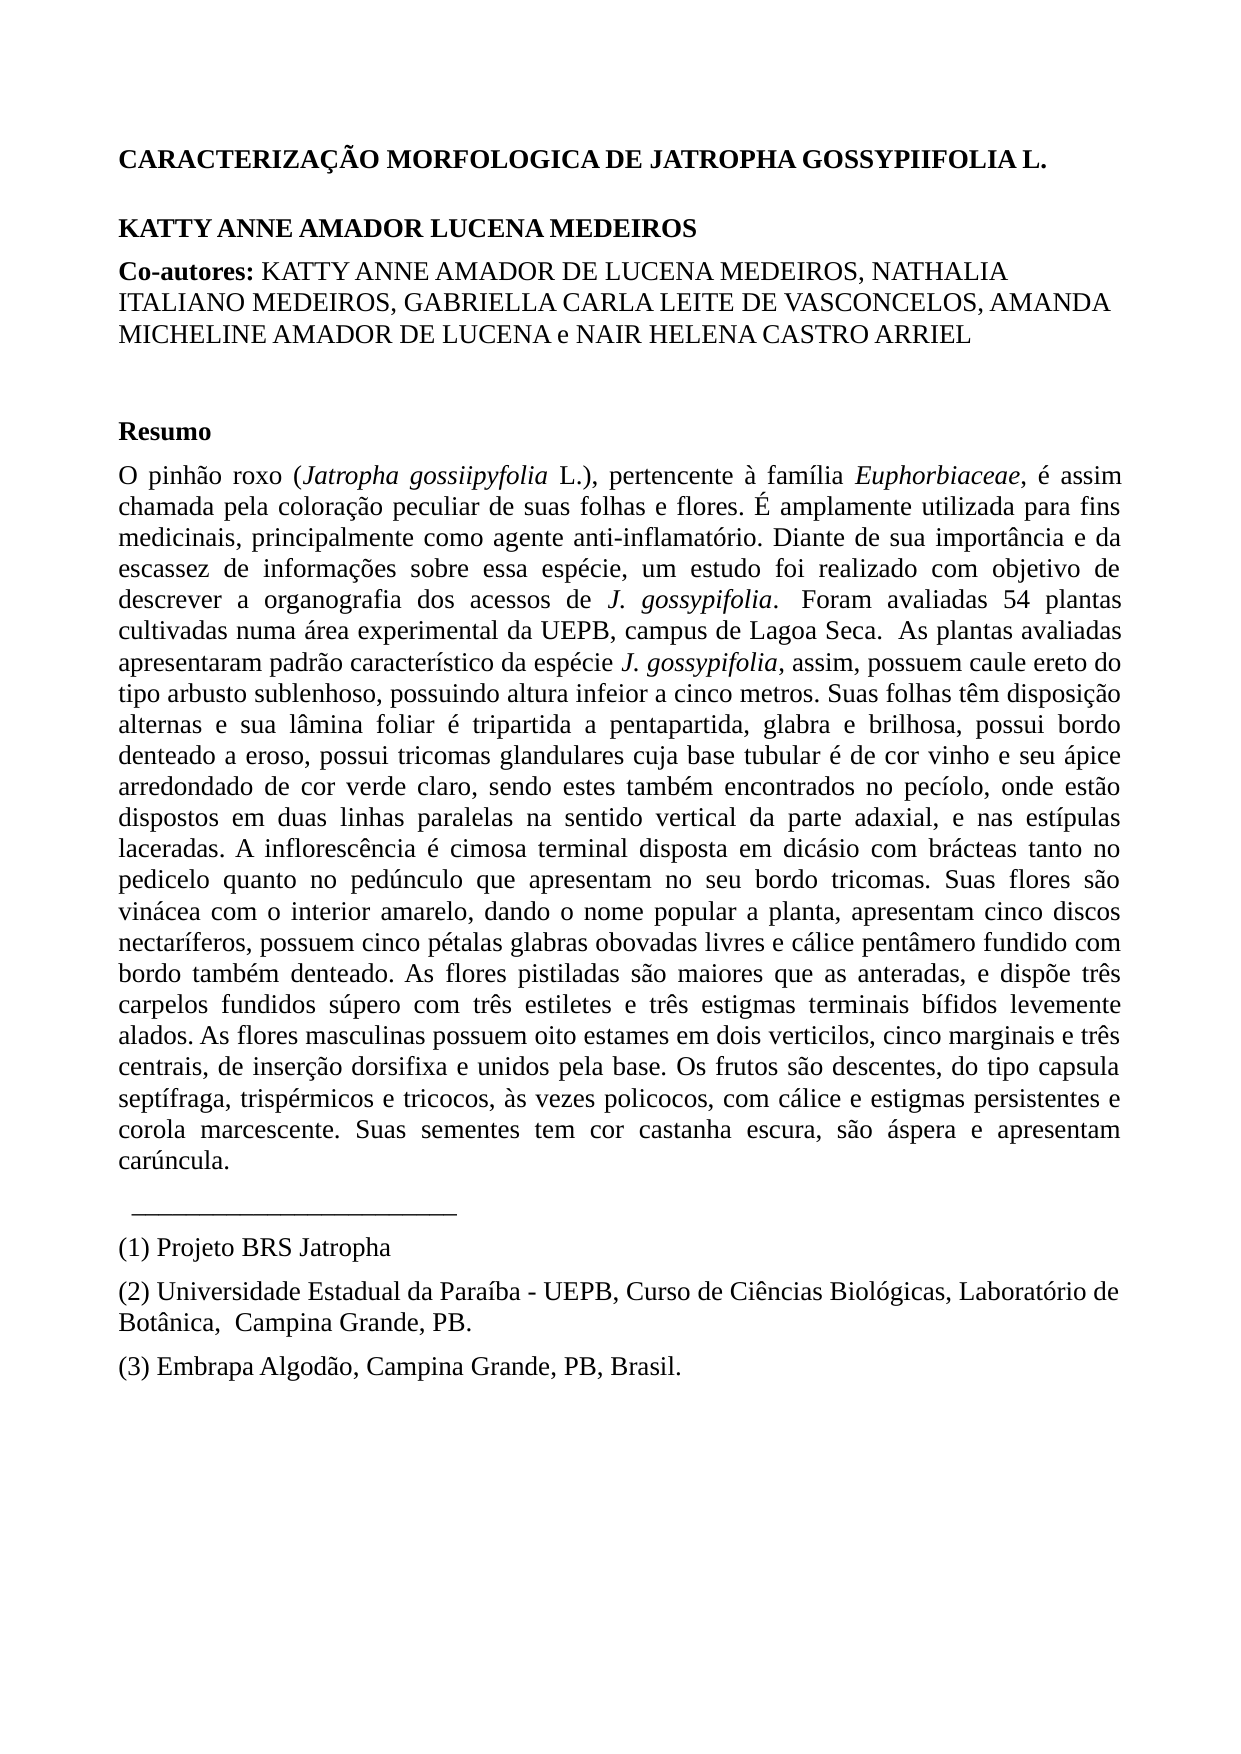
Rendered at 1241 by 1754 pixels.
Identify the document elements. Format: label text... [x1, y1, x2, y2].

subtitle CARACTERIZAÇÃO MORFOLOGICA DE JATROPHA GOSSYPIIFOLIA L. [118, 143, 1122, 174]
text (2) Universidade Estadual da Paraíba - UEPB, Curso de Ciências Biológicas, Laboratório de Botânica, Campina Grande, PB. [118, 1275, 1122, 1337]
subtitle KATTY ANNE AMADOR LUCENA MEDEIROS [118, 212, 1122, 243]
text O pinhão roxo (Jatropha gossiipyfolia L.), pertencente à família Euphorbiaceae, é assim chamada pela coloração peculiar de suas folhas e flores. É amplamente utilizada para fins medicinais, principalmente como agente anti-inflamatório. Diante de sua importância e da escassez de informações sobre essa espécie, um estudo foi realizado com objetivo de descrever a organografia dos acessos de J. gossypifolia. Foram avaliadas 54 plantas cultivadas numa área experimental da UEPB, campus de Lagoa Seca. As plantas avaliadas apresentaram padrão característico da espécie J. gossypifolia, assim, possuem caule ereto do tipo arbusto sublenhoso, possuindo altura infeior a cinco metros. Suas folhas têm disposição alternas e sua lâmina foliar é tripartida a pentapartida, glabra e brilhosa, possui bordo denteado a eroso, possui tricomas glandulares cuja base tubular é de cor vinho e seu ápice arredondado de cor verde claro, sendo estes também encontrados no pecíolo, onde estão dispostos em duas linhas paralelas na sentido vertical da parte adaxial, e nas estípulas laceradas. A inflorescência é cimosa terminal disposta em dicásio com brácteas tanto no pedicelo quanto no pedúnculo que apresentam no seu bordo tricomas. Suas flores são vinácea com o interior amarelo, dando o nome popular a planta, apresentam cinco discos nectaríferos, possuem cinco pétalas glabras obovadas livres e cálice pentâmero fundido com bordo também denteado. As flores pistiladas são maiores que as anteradas, e dispõe três carpelos fundidos súpero com três estiletes e três estigmas terminais bífidos levemente alados. As flores masculinas possuem oito estames em dois verticilos, cinco marginais e três centrais, de inserção dorsifixa e unidos pela base. Os frutos são descentes, do tipo capsula septífraga, trispérmicos e tricocos, às vezes policocos, com cálice e estigmas persistentes e corola marcescente. Suas sementes tem cor castanha escura, são áspera e apresentam carúncula. [118, 459, 1122, 1175]
text (1) Projeto BRS Jatropha [118, 1231, 1122, 1262]
text ________________________ [118, 1188, 1122, 1219]
text (3) Embrapa Algodão, Campina Grande, PB, Brasil. [118, 1350, 1122, 1381]
subtitle Resumo [118, 415, 1122, 446]
text Co-autores: KATTY ANNE AMADOR DE LUCENA MEDEIROS, NATHALIA ITALIANO MEDEIROS, GABRIELLA CARLA LEITE DE VASCONCELOS, AMANDA MICHELINE AMADOR DE LUCENA e NAIR HELENA CASTRO ARRIEL [118, 255, 1122, 378]
